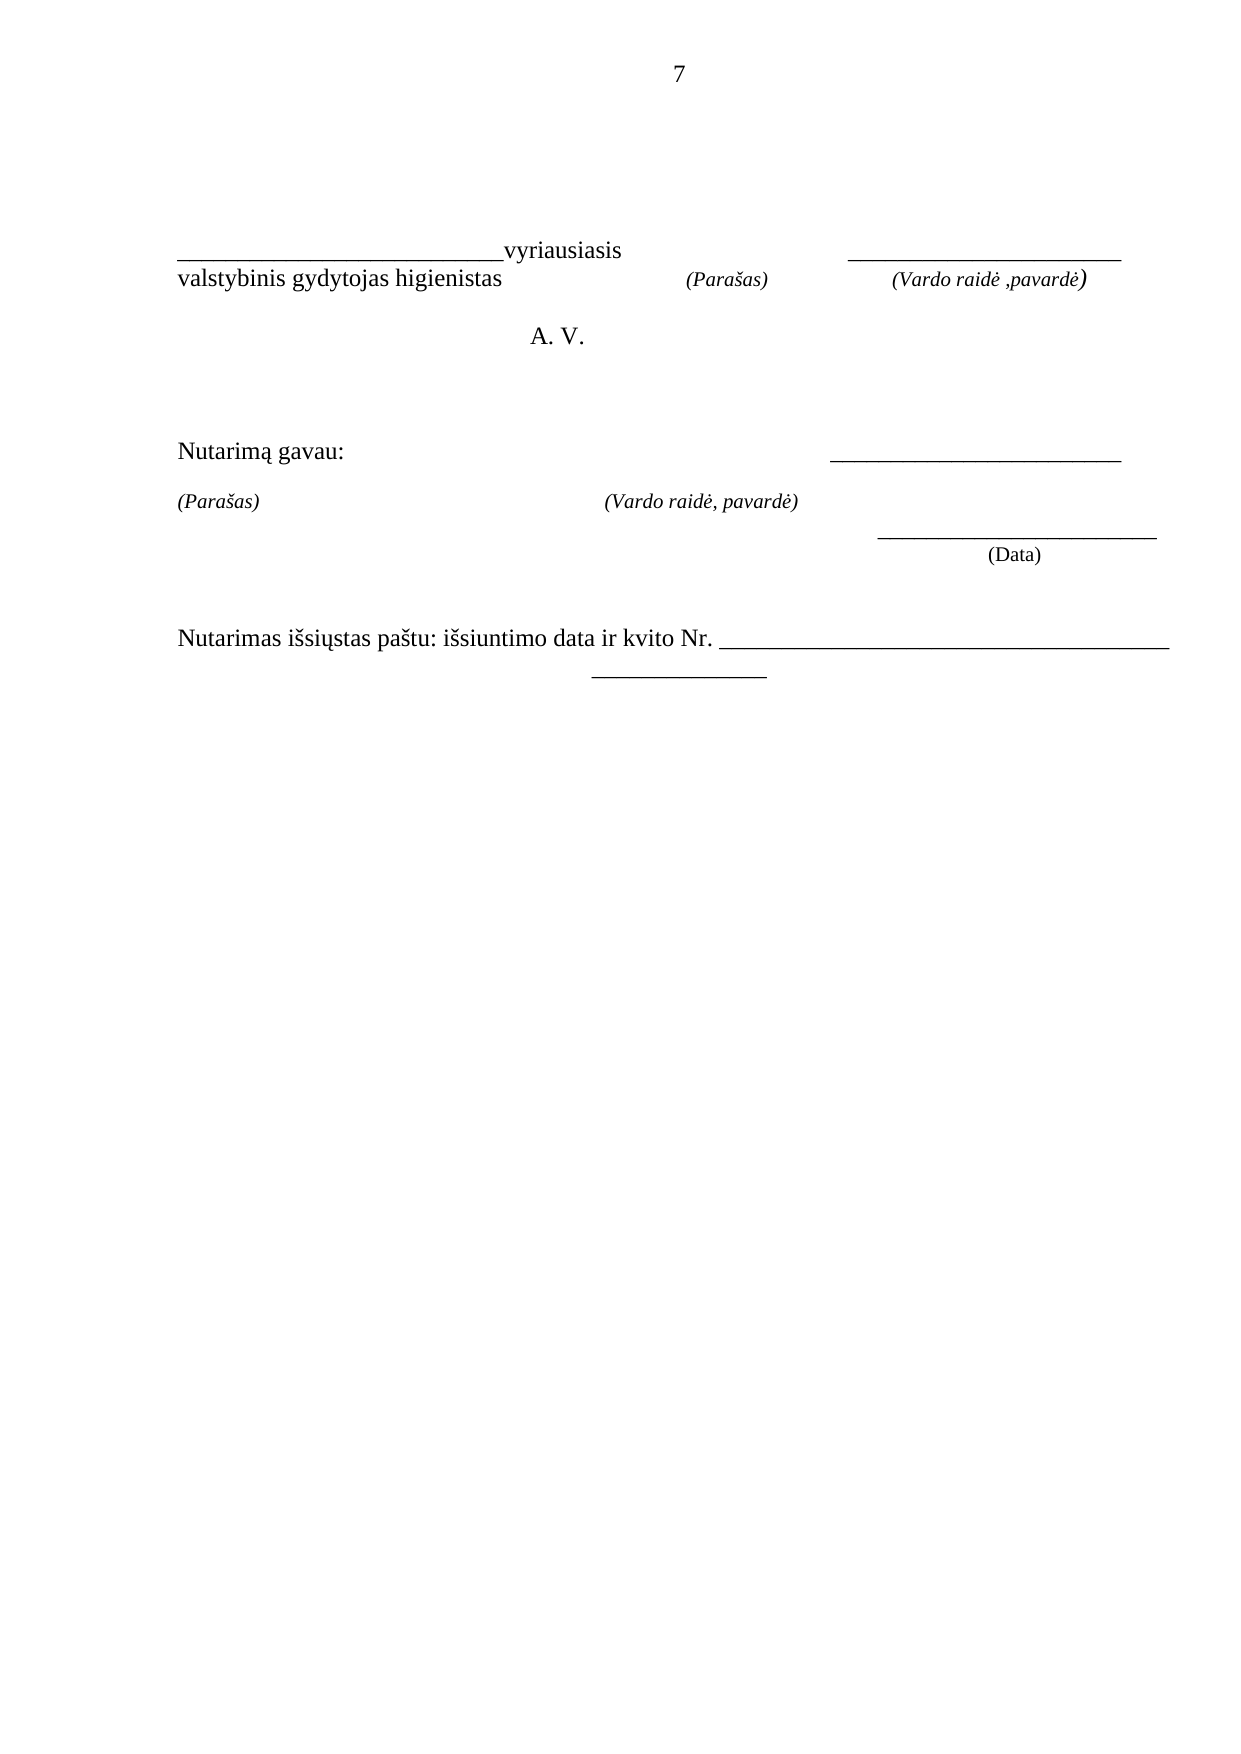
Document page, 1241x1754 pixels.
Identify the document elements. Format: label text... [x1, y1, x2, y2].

text Nutarimą gavau: [177, 436, 1181, 465]
text (Data) [177, 542, 1181, 566]
text valstybinis gydytojas higienistas (Parašas) (Vardo raidė ,pavardė) [177, 263, 1181, 292]
text Nutarimas išsiųstas paštu: išsiuntimo data ir kvito Nr. ____________________________________ [177, 623, 1181, 652]
text A. V. [177, 321, 1181, 350]
text ______________ [177, 652, 1181, 681]
text (Parašas) (Vardo raidė, pavardė) [177, 489, 1181, 513]
text vyriausiasis [177, 235, 1181, 263]
